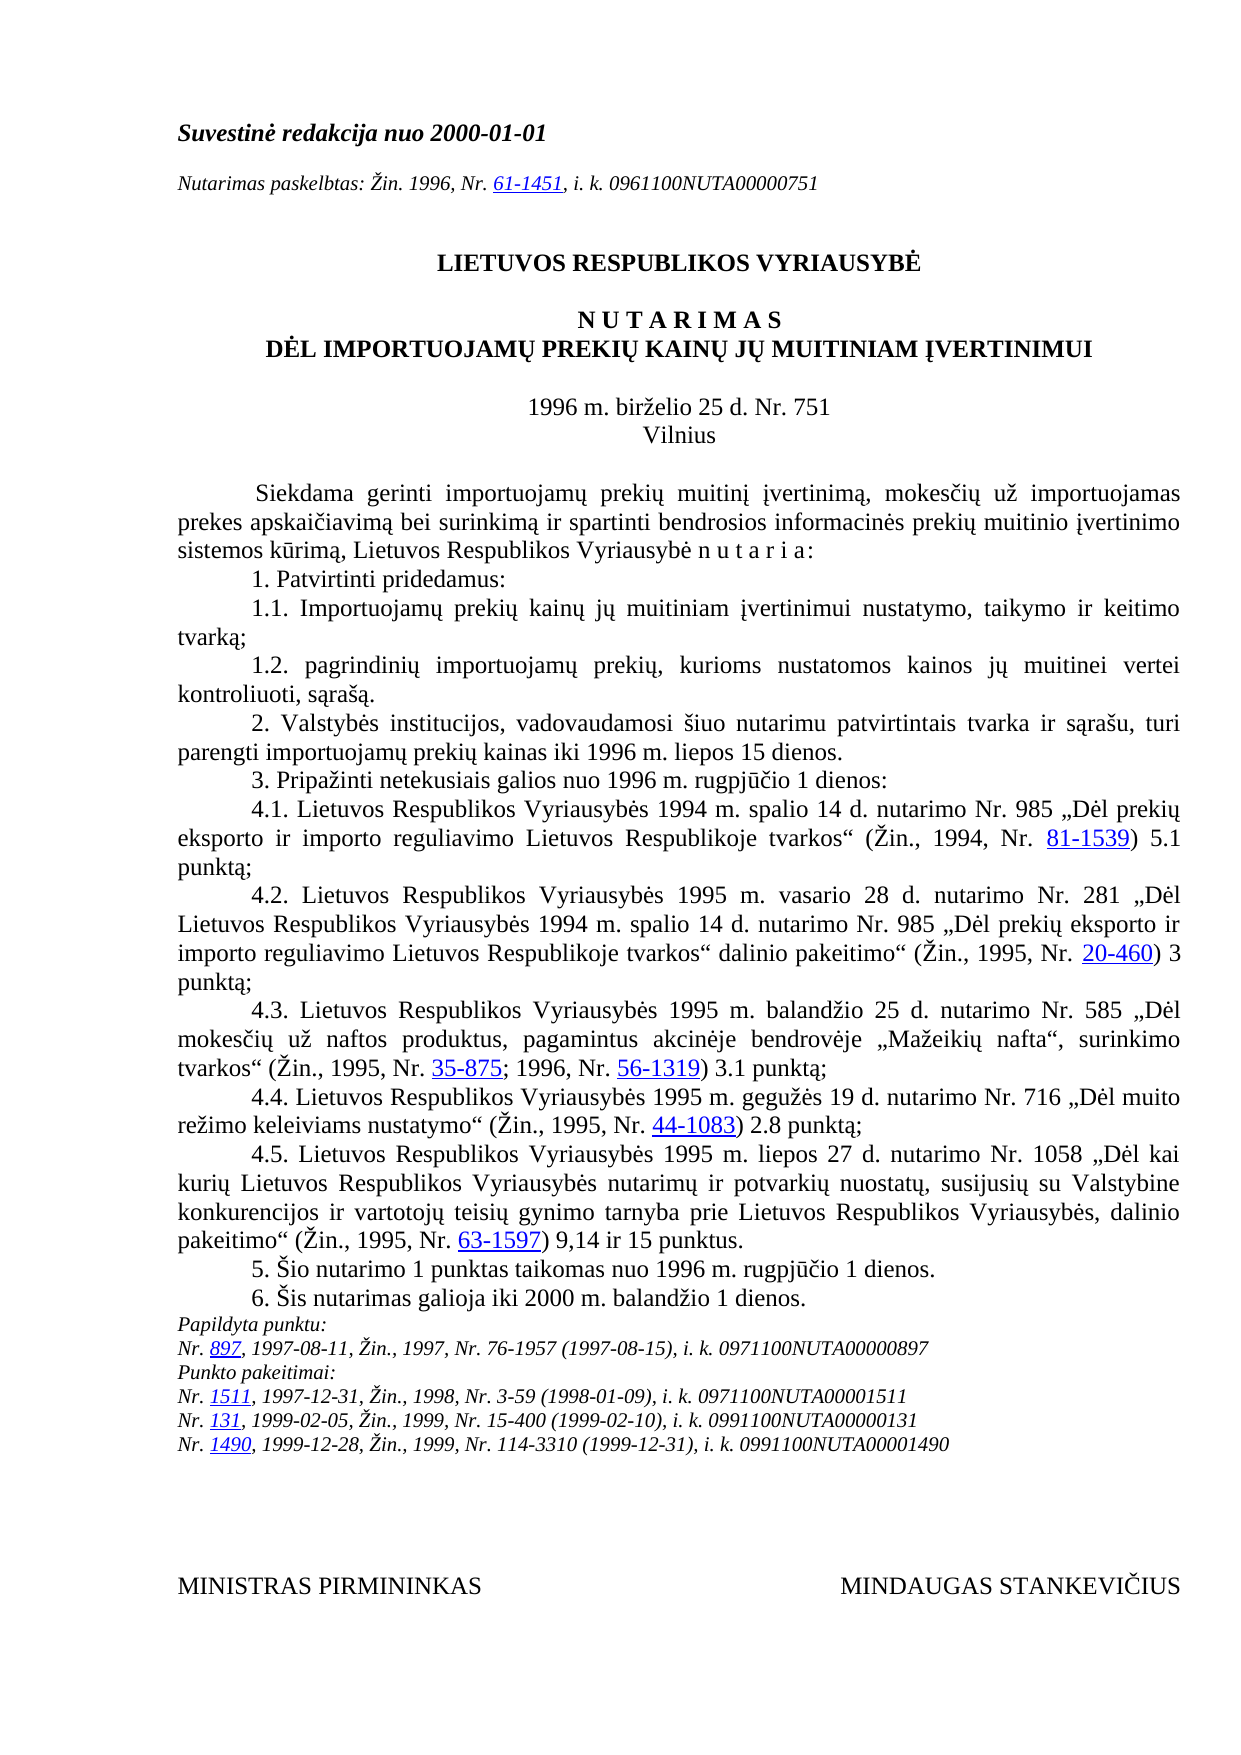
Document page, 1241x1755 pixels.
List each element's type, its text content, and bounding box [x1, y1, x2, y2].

text 5. Šio nutarimo 1 punktas taikomas nuo 1996 m. rugpjūčio 1 dienos. [177, 1254, 1181, 1283]
text LIETUVOS RESPUBLIKOS VYRIAUSYBĖ [177, 248, 1181, 277]
text Siekdama gerinti importuojamų prekių muitinį įvertinimą, mokesčių už importuojamas prekes apskaičiavimą bei surinkimą ir spartinti bendrosios informacinės prekių muitinio įvertinimo sistemos kūrimą, Lietuvos Respublikos Vyriausybė nutaria: [177, 478, 1181, 564]
text Nr. 131, 1999-02-05, Žin., 1999, Nr. 15-400 (1999-02-10), i. k. 0991100NUTA00000131 [177, 1408, 1181, 1432]
text Nr. 897, 1997-08-11, Žin., 1997, Nr. 76-1957 (1997-08-15), i. k. 0971100NUTA00000897 [177, 1336, 1181, 1360]
text 3. Pripažinti netekusiais galios nuo 1996 m. rugpjūčio 1 dienos: [177, 765, 1181, 794]
text Suvestinė redakcija nuo 2000-01-01 [177, 118, 1181, 147]
text 4.4. Lietuvos Respublikos Vyriausybės 1995 m. gegužės 19 d. nutarimo Nr. 716 „Dėl muito režimo keleiviams nustatymo“ (Žin., 1995, Nr. 44-1083) 2.8 punktą; [177, 1082, 1181, 1139]
text N U T A R I M A S [177, 305, 1181, 334]
text MINISTRAS PIRMININKAS MINDAUGAS STANKEVIČIUS [177, 1571, 1181, 1600]
text Nr. 1490, 1999-12-28, Žin., 1999, Nr. 114-3310 (1999-12-31), i. k. 0991100NUTA00001490 [177, 1432, 1181, 1456]
text 4.3. Lietuvos Respublikos Vyriausybės 1995 m. balandžio 25 d. nutarimo Nr. 585 „Dėl mokesčių už naftos produktus, pagamintus akcinėje bendrovėje „Mažeikių nafta“, surinkimo tvarkos“ (Žin., 1995, Nr. 35-875; 1996, Nr. 56-1319) 3.1 punktą; [177, 995, 1181, 1082]
text 6. Šis nutarimas galioja iki 2000 m. balandžio 1 dienos. [177, 1283, 1181, 1312]
text 4.5. Lietuvos Respublikos Vyriausybės 1995 m. liepos 27 d. nutarimo Nr. 1058 „Dėl kai kurių Lietuvos Respublikos Vyriausybės nutarimų ir potvarkių nuostatų, susijusių su Valstybine konkurencijos ir vartotojų teisių gynimo tarnyba prie Lietuvos Respublikos Vyriausybės, dalinio pakeitimo“ (Žin., 1995, Nr. 63-1597) 9,14 ir 15 punktus. [177, 1139, 1181, 1254]
text Punkto pakeitimai: [177, 1360, 1181, 1384]
text 1.2. pagrindinių importuojamų prekių, kurioms nustatomos kainos jų muitinei vertei kontroliuoti, sąrašą. [177, 650, 1181, 708]
text Papildyta punktu: [177, 1312, 1181, 1336]
text 4.1. Lietuvos Respublikos Vyriausybės 1994 m. spalio 14 d. nutarimo Nr. 985 „Dėl prekių eksporto ir importo reguliavimo Lietuvos Respublikoje tvarkos“ (Žin., 1994, Nr. 81-1539) 5.1 punktą; [177, 794, 1181, 880]
text 1.1. Importuojamų prekių kainų jų muitiniam įvertinimui nustatymo, taikymo ir keitimo tvarką; [177, 593, 1181, 650]
text Nr. 1511, 1997-12-31, Žin., 1998, Nr. 3-59 (1998-01-09), i. k. 0971100NUTA00001511 [177, 1384, 1181, 1408]
text 1. Patvirtinti pridedamus: [177, 564, 1181, 593]
text DĖL IMPORTUOJAMŲ PREKIŲ KAINŲ JŲ MUITINIAM ĮVERTINIMUI [177, 334, 1181, 363]
text Vilnius [177, 420, 1181, 449]
text Nutarimas paskelbtas: Žin. 1996, Nr. 61-1451, i. k. 0961100NUTA00000751 [177, 171, 1181, 195]
text 1996 m. birželio 25 d. Nr. 751 [177, 392, 1181, 420]
text 4.2. Lietuvos Respublikos Vyriausybės 1995 m. vasario 28 d. nutarimo Nr. 281 „Dėl Lietuvos Respublikos Vyriausybės 1994 m. spalio 14 d. nutarimo Nr. 985 „Dėl prekių eksporto ir importo reguliavimo Lietuvos Respublikoje tvarkos“ dalinio pakeitimo“ (Žin., 1995, Nr. 20-460) 3 punktą; [177, 880, 1181, 995]
text 2. Valstybės institucijos, vadovaudamosi šiuo nutarimu patvirtintais tvarka ir sąrašu, turi parengti importuojamų prekių kainas iki 1996 m. liepos 15 dienos. [177, 708, 1181, 765]
